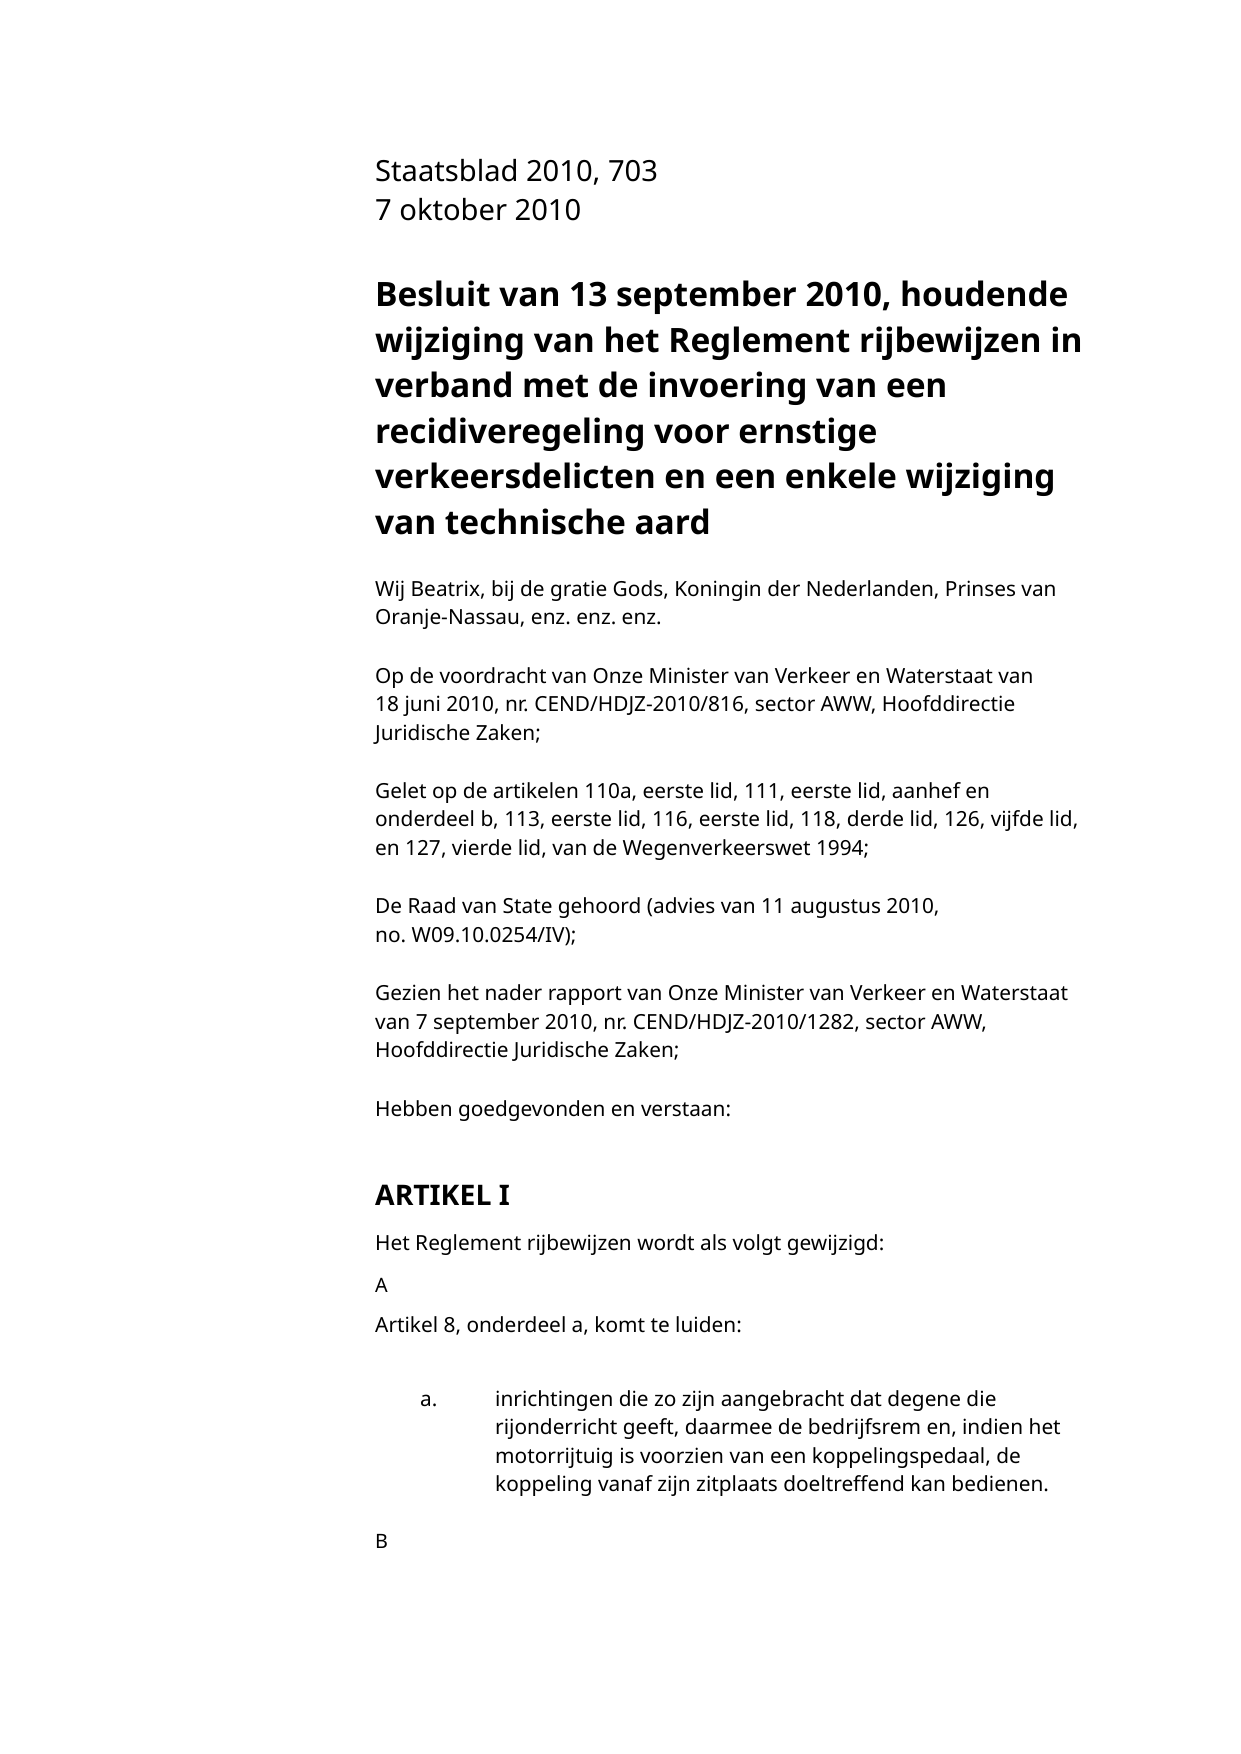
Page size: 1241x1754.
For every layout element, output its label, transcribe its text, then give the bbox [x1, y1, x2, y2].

text Artikel 8, onderdeel a, komt te luiden: [375, 1310, 1090, 1339]
text Staatsblad 2010, 703 [375, 150, 1090, 190]
text Het Reglement rijbewijzen wordt als volgt gewijzigd: [375, 1228, 1090, 1257]
text Wij Beatrix, bij de gratie Gods, Koningin der Nederlanden, Prinses van Oranje-Nassau, enz. enz. enz. [375, 574, 1090, 631]
text A [375, 1272, 1090, 1299]
subtitle Besluit van 13 september 2010, houdende wijziging van het Reglement rijbewijzen in verband met de invoering van een recidiveregeling voor ernstige verkeersdelicten en een enkele wijziging van technische aard [375, 271, 1090, 544]
text Op de voordracht van Onze Minister van Verkeer en Waterstaat van 18 juni 2010, nr. CEND/HDJZ-2010/816, sector AWW, Hoofddirectie Juridische Zaken; [375, 661, 1090, 746]
subtitle ARTIKEL I [375, 1174, 1090, 1213]
text 7 oktober 2010 [375, 190, 1090, 229]
text B [375, 1528, 1090, 1554]
list inrichtingen die zo zijn aangebracht dat degene die rijonderricht geeft, daarmee de bedrijfsrem en, indien het motorrijtuig is voorzien van een koppelingspedaal, de koppeling vanaf zijn zitplaats doeltreffend kan bedienen. [420, 1384, 1090, 1498]
text Hebben goedgevonden en verstaan: [375, 1094, 1090, 1122]
text De Raad van State gehoord (advies van 11 augustus 2010, no. W09.10.0254/IV); [375, 891, 1090, 948]
text Gezien het nader rapport van Onze Minister van Verkeer en Waterstaat van 7 september 2010, nr. CEND/HDJZ-2010/1282, sector AWW, Hoofddirectie Juridische Zaken; [375, 978, 1090, 1064]
text Gelet op de artikelen 110a, eerste lid, 111, eerste lid, aanhef en onderdeel b, 113, eerste lid, 116, eerste lid, 118, derde lid, 126, vijfde lid, en 127, vierde lid, van de Wegenverkeerswet 1994; [375, 776, 1090, 861]
